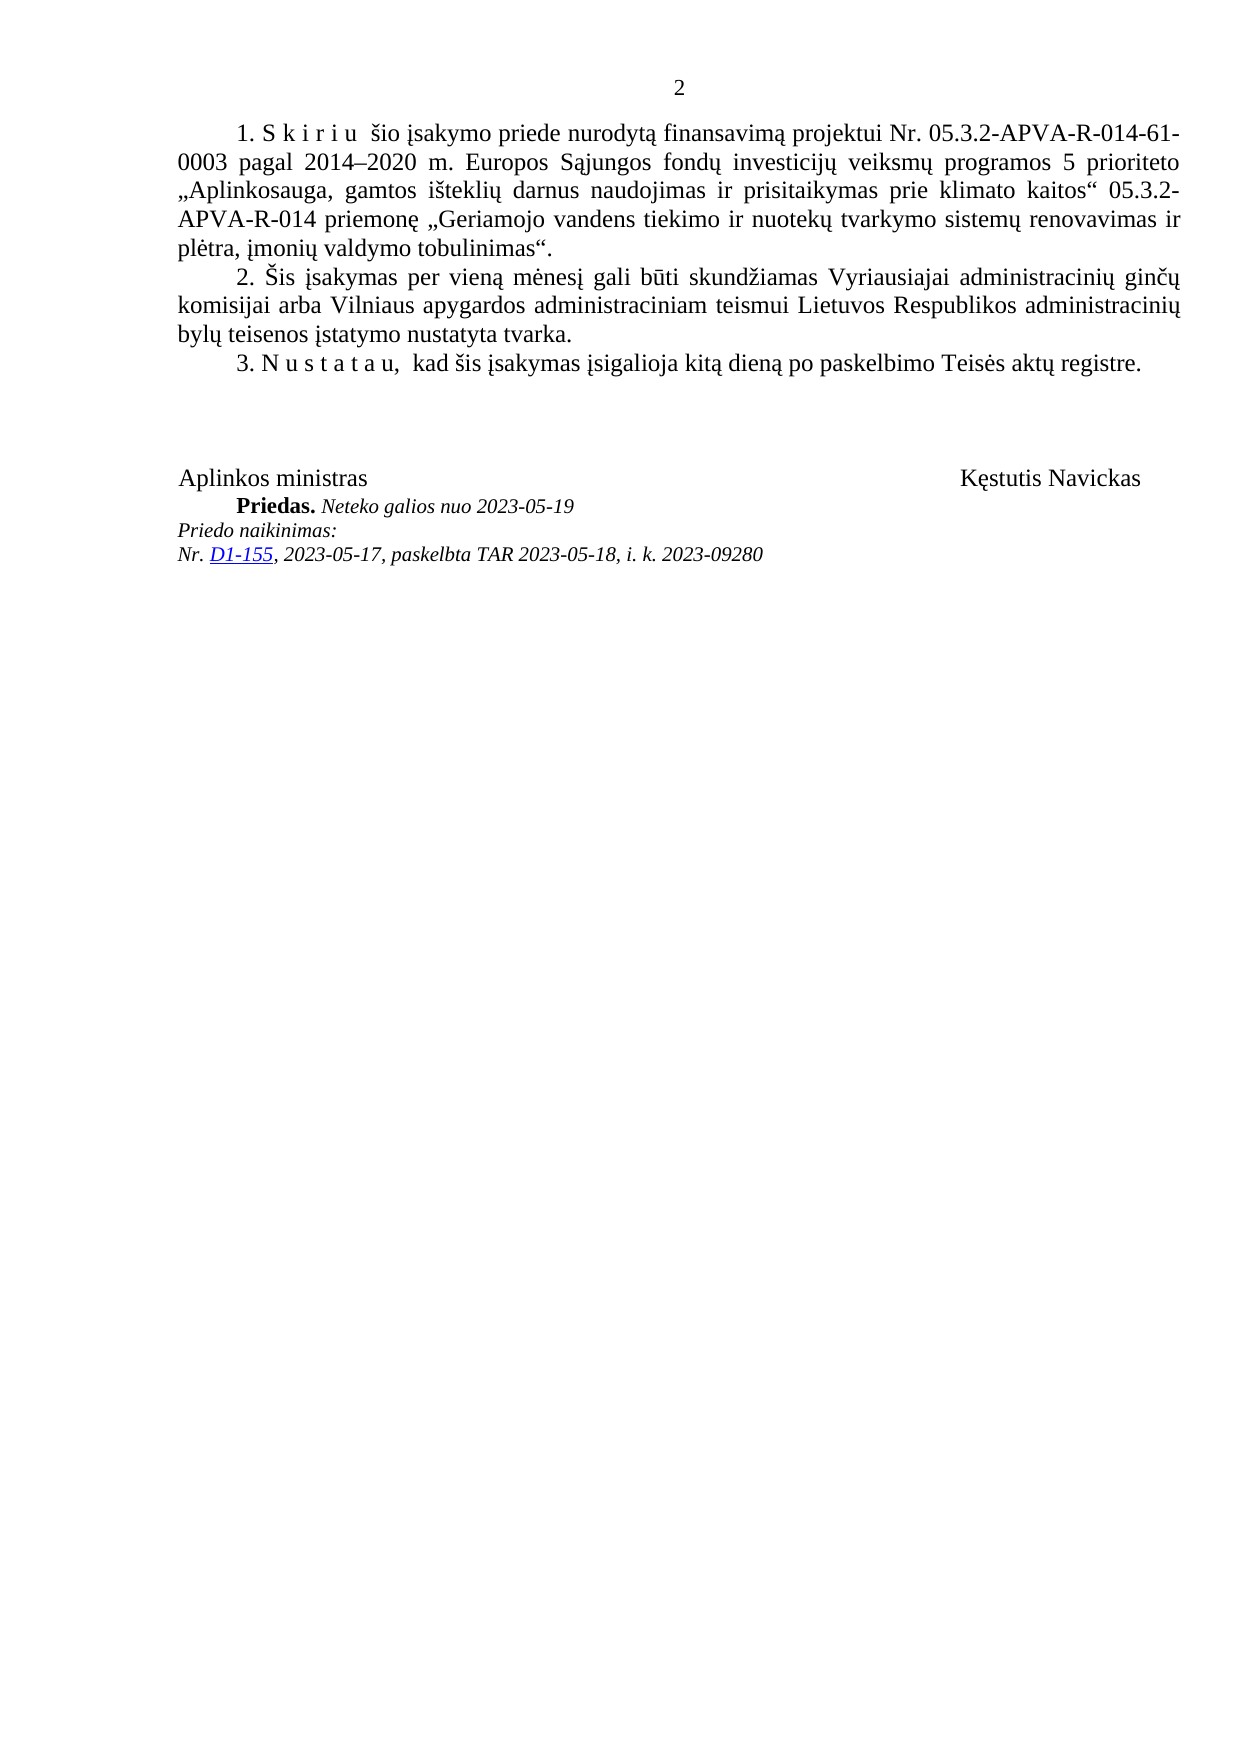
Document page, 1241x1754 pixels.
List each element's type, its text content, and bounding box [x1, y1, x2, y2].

text Nr. D1-155, 2023-05-17, paskelbta TAR 2023-05-18, i. k. 2023-09280 [177, 542, 1181, 566]
text Priedo naikinimas: [177, 518, 1181, 542]
text 3. N u s t a t a u, kad šis įsakymas įsigalioja kitą dieną po paskelbimo Teisės aktų registre. [177, 348, 1181, 377]
text 2. Šis įsakymas per vieną mėnesį gali būti skundžiamas Vyriausiajai administracinių ginčų komisijai arba Vilniaus apygardos administraciniam teismui Lietuvos Respublikos administracinių bylų teisenos įstatymo nustatyta tvarka. [177, 262, 1181, 348]
text 1. S k i r i u šio įsakymo priede nurodytą finansavimą projektui Nr. 05.3.2-APVA-R-014-61-0003 pagal 2014–2020 m. Europos Sąjungos fondų investicijų veiksmų programos 5 prioriteto „Aplinkosauga, gamtos išteklių darnus naudojimas ir prisitaikymas prie klimato kaitos“ 05.3.2-APVA-R-014 priemonę „Geriamojo vandens tiekimo ir nuotekų tvarkymo sistemų renovavimas ir plėtra, įmonių valdymo tobulinimas“. [177, 118, 1181, 262]
text Priedas. Neteko galios nuo 2023-05-19 [177, 492, 1181, 518]
text Aplinkos ministras Kęstutis Navickas [178, 463, 1178, 492]
